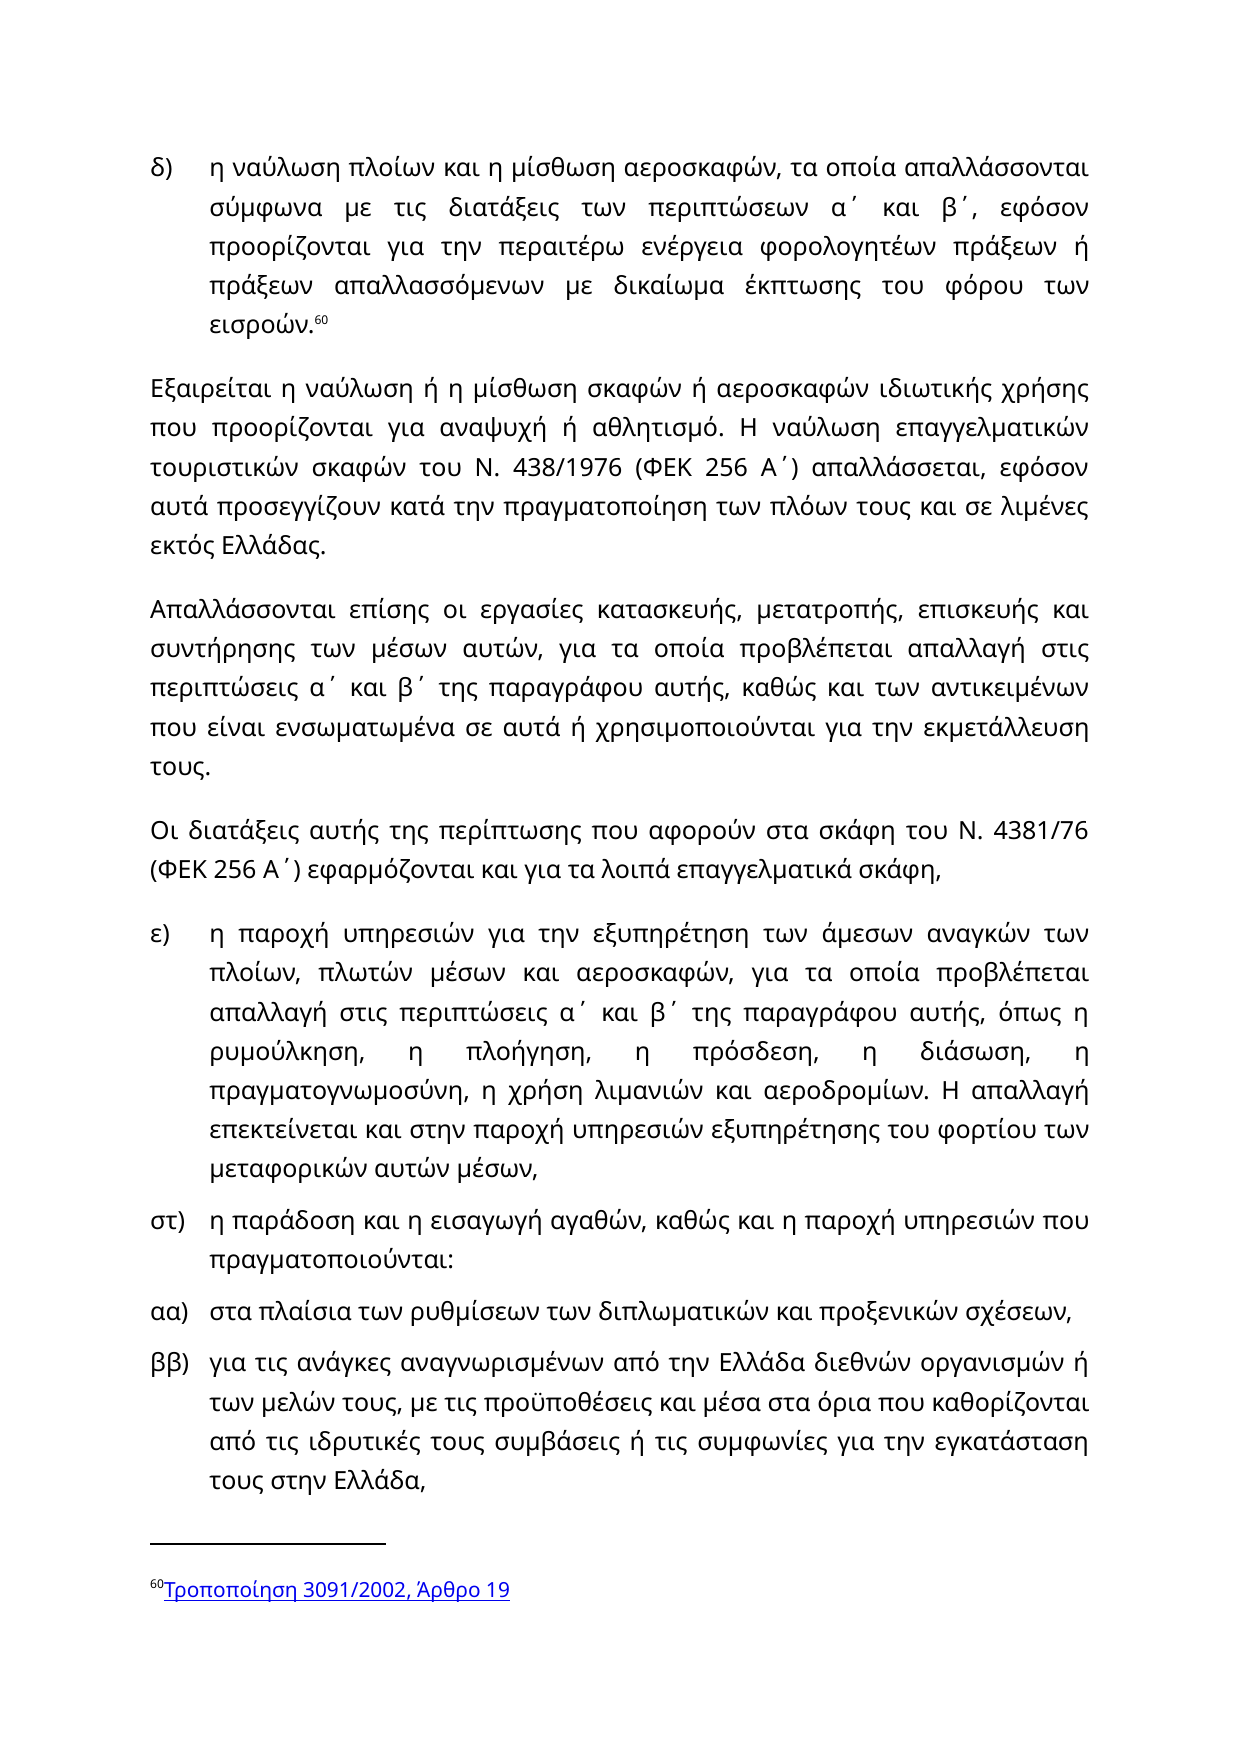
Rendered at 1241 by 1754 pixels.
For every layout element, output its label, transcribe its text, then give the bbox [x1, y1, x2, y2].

text Απαλλάσσονται επίσης οι εργασίες κατασκευής, μετατροπής, επισκευής και συντήρησης των μέσων αυτών, για τα οποία προβλέπεται απαλλαγή στις περιπτώσεις α΄ και β΄ της παραγράφου αυτής, καθώς και των αντικειμένων που είναι ενσωματωμένα σε αυτά ή χρησιμοποιούνται για την εκμετάλλευση τους. [150, 592, 1090, 782]
list ββ) για τις ανάγκες αναγνωρισμένων από την Ελλάδα διεθνών οργανισμών ή των μελών τους, με τις προϋποθέσεις και μέσα στα όρια που καθορίζονται από τις ιδρυτικές τους συμβάσεις ή τις συμφωνίες για την εγκατάσταση τους στην Ελλάδα, [150, 1345, 1090, 1497]
list ε) η παροχή υπηρεσιών για την εξυπηρέτηση των άμεσων αναγκών των πλοίων, πλωτών μέσων και αεροσκαφών, για τα οποία προβλέπεται απαλλαγή στις περιπτώσεις α΄ και β΄ της παραγράφου αυτής, όπως η ρυμούλκηση, η πλοήγηση, η πρόσδεση, η διάσωση, η πραγματογνωμοσύνη, η χρήση λιμανιών και αεροδρομίων. Η απαλλαγή επεκτείνεται και στην παροχή υπηρεσιών εξυπηρέτησης του φορτίου των μεταφορικών αυτών μέσων, [150, 916, 1090, 1185]
text Εξαιρείται η ναύλωση ή η μίσθωση σκαφών ή αεροσκαφών ιδιωτικής χρήσης που προορίζονται για αναψυχή ή αθλητισμό. Η ναύλωση επαγγελματικών τουριστικών σκαφών του Ν. 438/1976 (ΦΕΚ 256 Α΄) απαλλάσσεται, εφόσον αυτά προσεγγίζουν κατά την πραγματοποίηση των πλόων τους και σε λιμένες εκτός Ελλάδας. [150, 371, 1090, 562]
list στ) η παράδοση και η εισαγωγή αγαθών, καθώς και η παροχή υπηρεσιών που πραγματοποιούνται: [150, 1202, 1090, 1276]
text Οι διατάξεις αυτής της περίπτωσης που αφορούν στα σκάφη του Ν. 4381/76 (ΦΕΚ 256 Α΄) εφαρμόζονται και για τα λοιπά επαγγελματικά σκάφη, [150, 812, 1090, 886]
list δ) η ναύλωση πλοίων και η μίσθωση αεροσκαφών, τα οποία απαλλάσσονται σύμφωνα με τις διατάξεις των περιπτώσεων α΄ και β΄, εφόσον προορίζονται για την περαιτέρω ενέργεια φορολογητέων πράξεων ή πράξεων απαλλασσόμενων με δικαίωμα έκπτωσης του φόρου των εισροών. [150, 150, 1090, 341]
text Τροποποίηση 3091/2002, Άρθρο 19 [150, 1576, 1090, 1604]
list αα) στα πλαίσια των ρυθμίσεων των διπλωματικών και προξενικών σχέσεων, [150, 1293, 1090, 1327]
